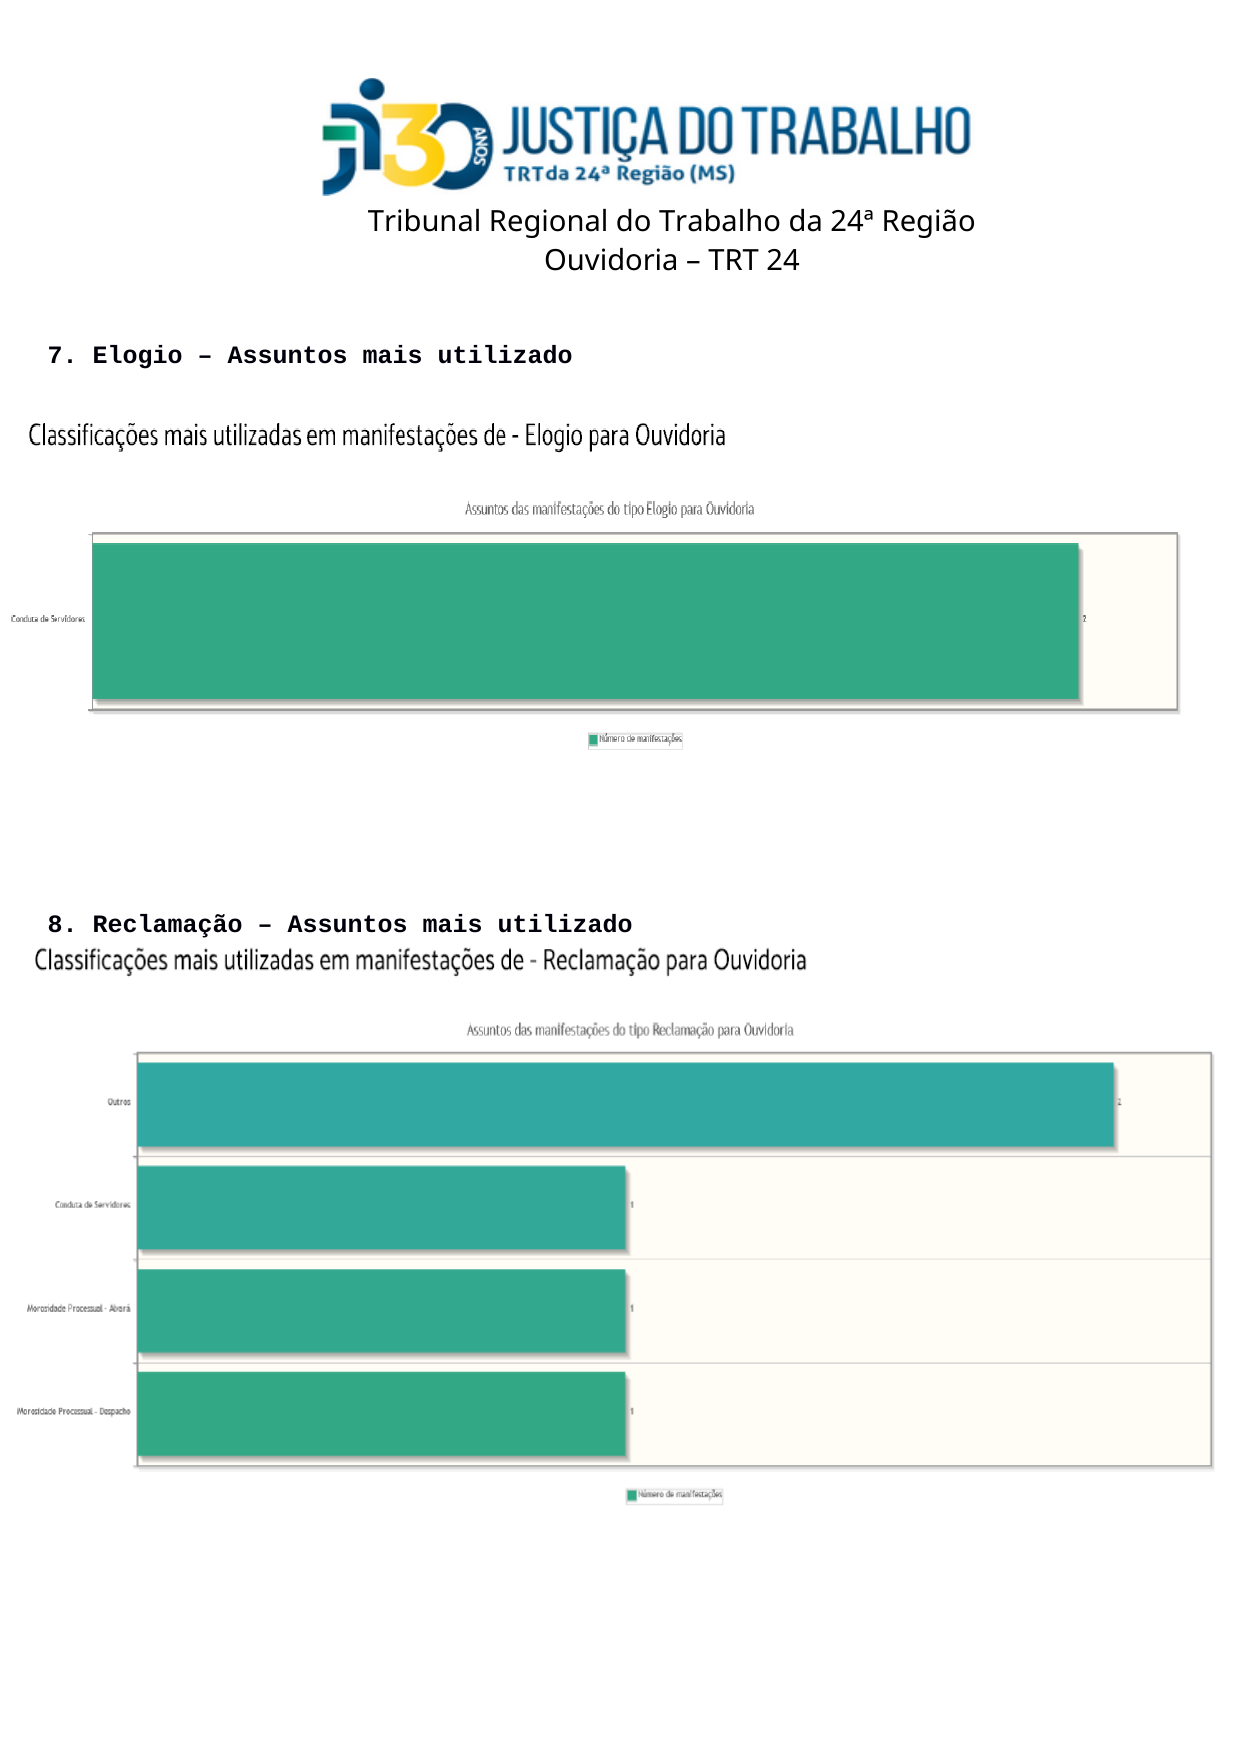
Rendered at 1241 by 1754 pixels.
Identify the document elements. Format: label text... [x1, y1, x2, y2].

text 7. Elogio – Assuntos mais utilizado [47, 342, 1209, 371]
picture [322, 78, 984, 196]
text 8. Reclamação – Assuntos mais utilizado [47, 912, 1209, 940]
